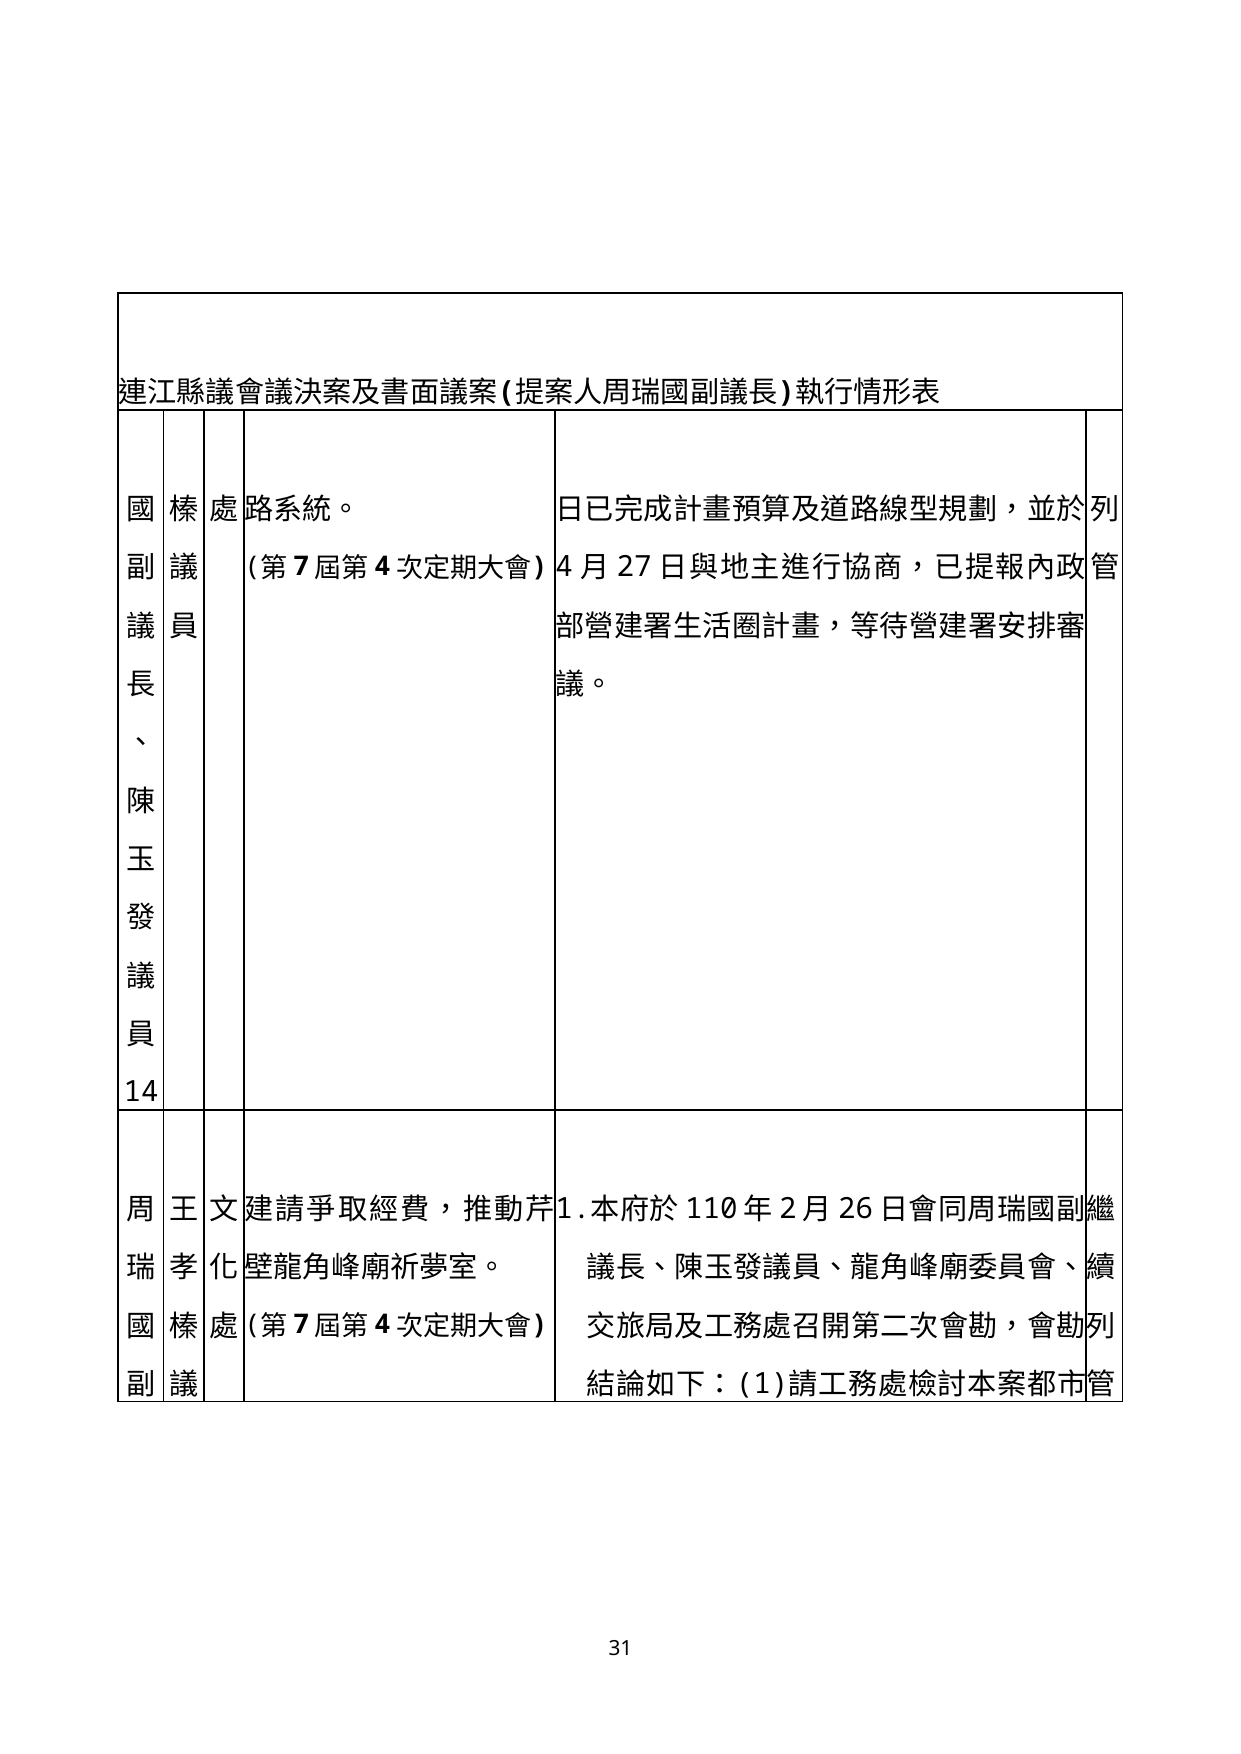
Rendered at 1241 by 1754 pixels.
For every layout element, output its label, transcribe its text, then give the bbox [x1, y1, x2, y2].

table_cell 榛議員 [164, 411, 203, 1109]
table_header 連江縣議會議決案及書面議案(提案人周瑞國副議長)執行情形表 [119, 294, 1122, 409]
table_cell 路系統。 (第7屆第4次定期大會) [245, 411, 554, 1109]
table_cell 周瑞國副 [119, 1111, 163, 1401]
table_cell 文化處 [205, 1111, 243, 1401]
table_cell 建請爭取經費，推動芹壁龍角峰廟祈夢室。 (第7屆第4次定期大會) [245, 1111, 554, 1401]
table_cell 列管 [1087, 411, 1122, 1109]
table_cell 日已完成計畫預算及道路線型規劃，並於4月27日與地主進行協商，已提報內政部營建署生活圈計畫，等待營建署安排審議。 [556, 411, 1085, 1109]
table_cell 國副議長 、陳玉發議員14 [119, 411, 163, 1109]
table_cell 處 [205, 411, 243, 1109]
table_cell 王孝榛議 [164, 1111, 203, 1401]
table_cell 1.本府於110年2月26日會同周瑞國副議長、陳玉發議員、龍角峰廟委員會、交旅局及工務處召開第二次會勘，會勘結論如下：(1)請工務處檢討本案都市 [556, 1111, 1085, 1401]
table_cell 繼續列管 [1087, 1111, 1122, 1401]
